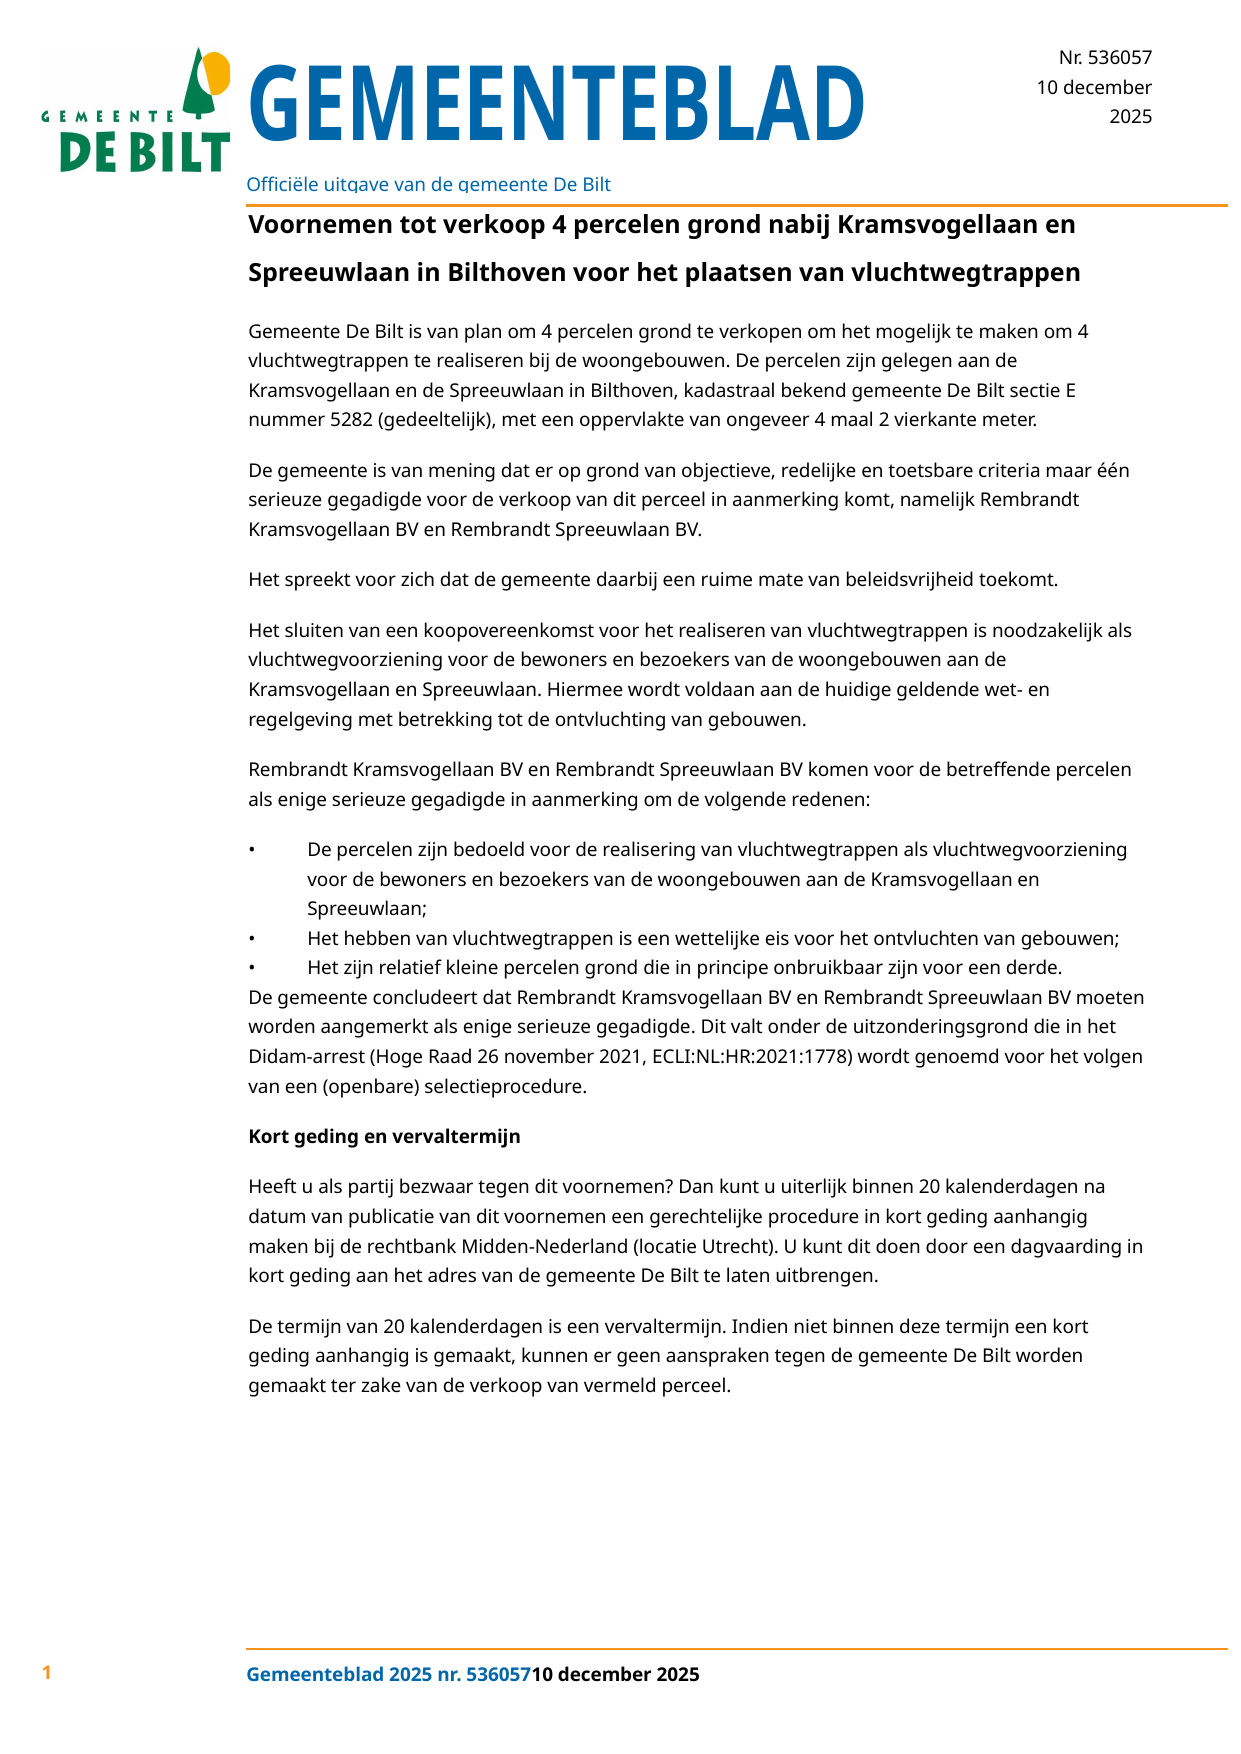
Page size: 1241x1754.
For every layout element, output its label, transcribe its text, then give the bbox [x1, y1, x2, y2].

list De percelen zijn bedoeld voor de realisering van vluchtwegtrappen als vluchtwegvoorziening voor de bewoners en bezoekers van de woongebouwen aan de Kramsvogellaan en Spreeuwlaan; [248, 836, 1152, 921]
text Het spreekt voor zich dat de gemeente daarbij een ruime mate van beleidsvrijheid toekomt. [248, 567, 1152, 592]
text De gemeente concludeert dat Rembrandt Kramsvogellaan BV en Rembrandt Spreeuwlaan BV moeten worden aangemerkt als enige serieuze gegadigde. Dit valt onder de uitzonderingsgrond die in het Didam-arrest (Hoge Raad 26 november 2021, ECLI:NL:HR:2021:1778) wordt genoemd voor het volgen van een (openbare) selectieprocedure. [248, 984, 1152, 1099]
text Kort geding en vervaltermijn [248, 1123, 1152, 1149]
text Het sluiten van een koopovereenkomst voor het realiseren van vluchtwegtrappen is noodzakelijk als vluchtwegvoorziening voor de bewoners en bezoekers van de woongebouwen aan de Kramsvogellaan en Spreeuwlaan. Hiermee wordt voldaan aan de huidige geldende wet- en regelgeving met betrekking tot de ontvluchting van gebouwen. [248, 617, 1152, 732]
text De termijn van 20 kalenderdagen is een vervaltermijn. Indien niet binnen deze termijn een kort geding aanhangig is gemaakt, kunnen er geen aanspraken tegen de gemeente De Bilt worden gemaakt ter zake van de verkoop van vermeld perceel. [248, 1313, 1152, 1398]
list Het hebben van vluchtwegtrappen is een wettelijke eis voor het ontvluchten van gebouwen; [248, 925, 1152, 951]
picture [41, 47, 231, 172]
text Rembrandt Kramsvogellaan BV en Rembrandt Spreeuwlaan BV komen voor de betreffende percelen als enige serieuze gegadigde in aanmerking om de volgende redenen: [248, 756, 1152, 812]
text De gemeente is van mening dat er op grond van objectieve, redelijke en toetsbare criteria maar één serieuze gegadigde voor de verkoop van dit perceel in aanmerking komt, namelijk Rembrandt Kramsvogellaan BV en Rembrandt Spreeuwlaan BV. [248, 457, 1152, 542]
text Voornemen tot verkoop 4 percelen grond nabij Kramsvogellaan en Spreeuwlaan in Bilthoven voor het plaatsen van vluchtwegtrappen [248, 207, 1152, 288]
text Gemeente De Bilt is van plan om 4 percelen grond te verkopen om het mogelijk te maken om 4 vluchtwegtrappen te realiseren bij de woongebouwen. De percelen zijn gelegen aan de Kramsvogellaan en de Spreeuwlaan in Bilthoven, kadastraal bekend gemeente De Bilt sectie E nummer 5282 (gedeeltelijk), met een oppervlakte van ongeveer 4 maal 2 vierkante meter. [248, 318, 1152, 432]
text Heeft u als partij bezwaar tegen dit voornemen? Dan kunt u uiterlijk binnen 20 kalenderdagen na datum van publicatie van dit voornemen een gerechtelijke procedure in kort geding aanhangig maken bij de rechtbank Midden-Nederland (locatie Utrecht). U kunt dit doen door een dagvaarding in kort geding aan het adres van de gemeente De Bilt te laten uitbrengen. [248, 1174, 1152, 1288]
list Het zijn relatief kleine percelen grond die in principe onbruikbaar zijn voor een derde. [248, 954, 1152, 980]
